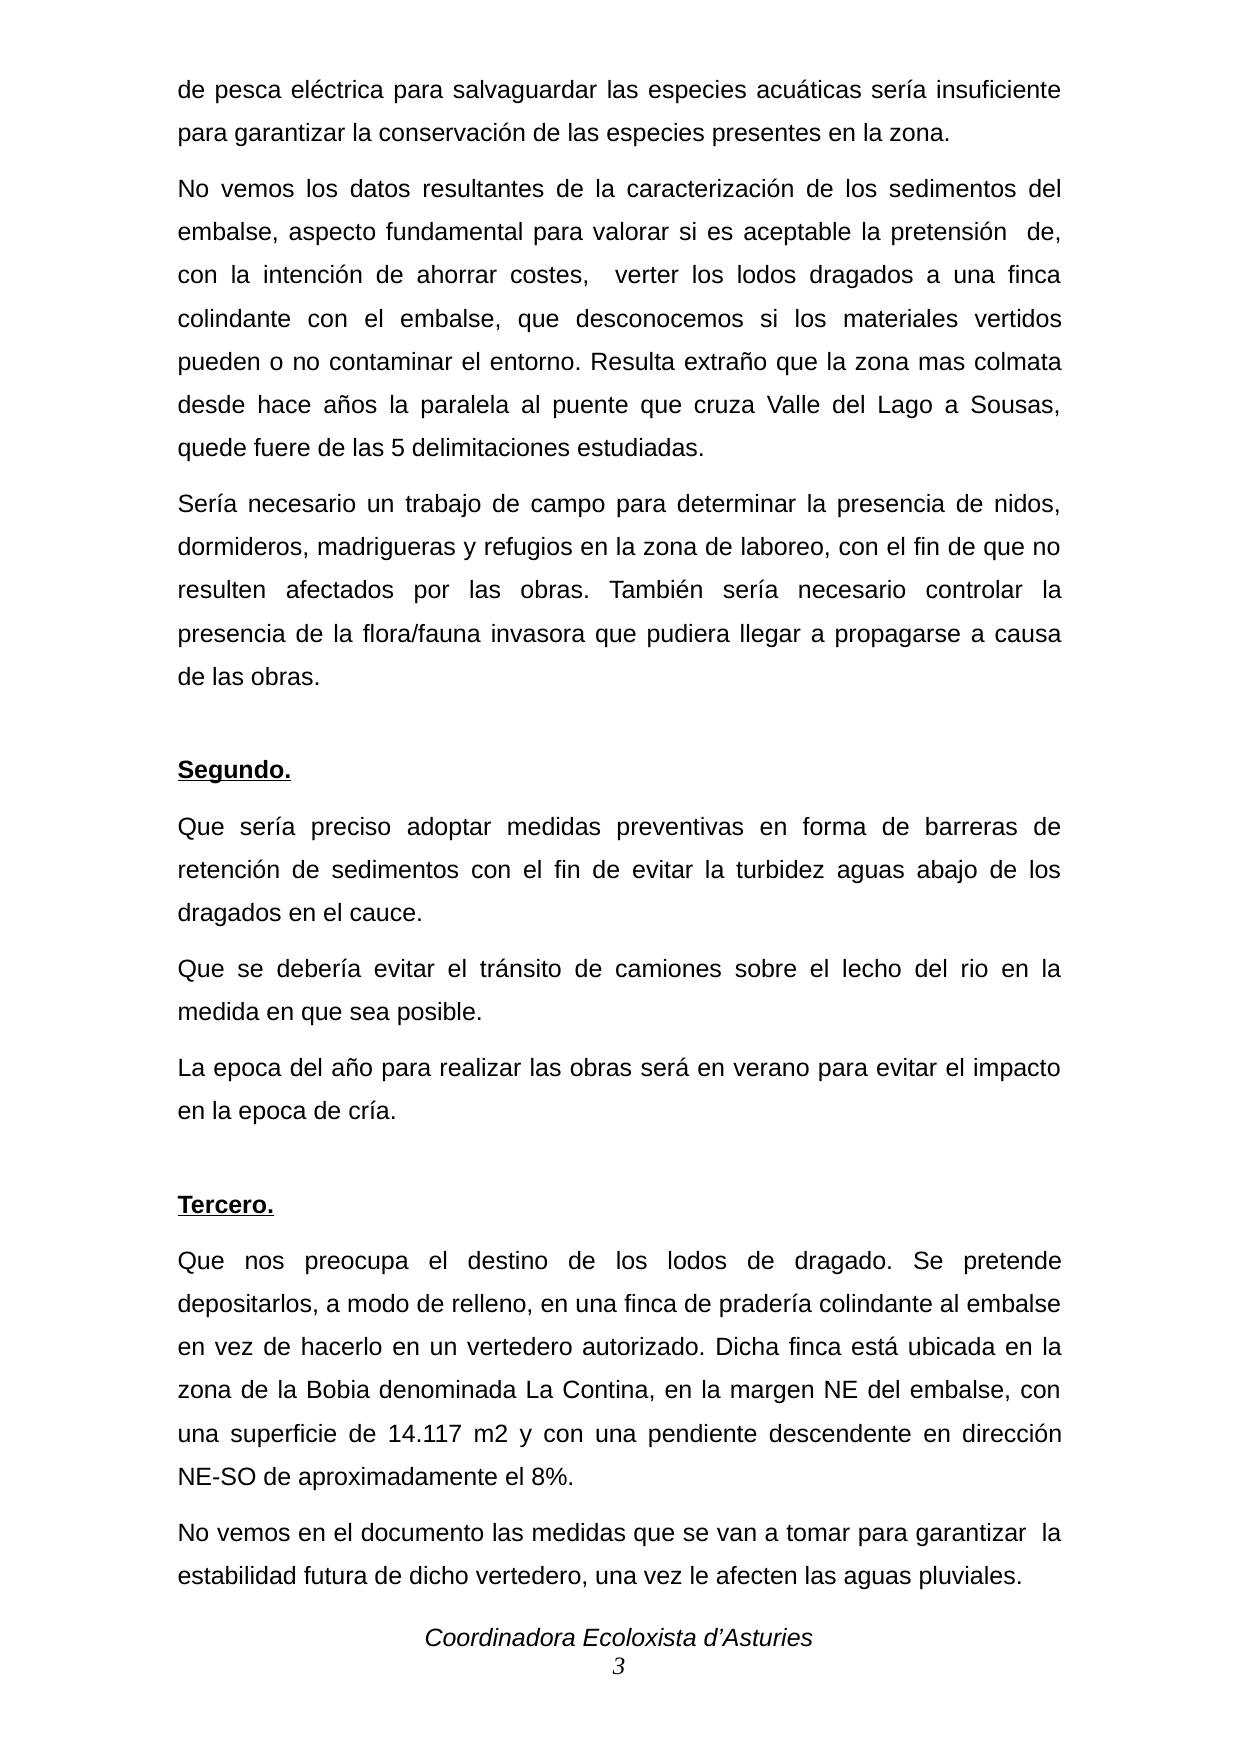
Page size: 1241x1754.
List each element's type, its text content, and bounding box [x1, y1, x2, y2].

text Que nos preocupa el destino de los lodos de dragado. Se pretende depositarlos, a modo de relleno, en una finca de pradería colindante al embalse en vez de hacerlo en un vertedero autorizado. Dicha finca está ubicada en la zona de la Bobia denominada La Contina, en la margen NE del embalse, con una superficie de 14.117 m2 y con una pendiente descendente en dirección NE-SO de aproximadamente el 8%. [177, 1246, 1063, 1490]
text Que sería preciso adoptar medidas preventivas en forma de barreras de retención de sedimentos con el fin de evitar la turbidez aguas abajo de los dragados en el cauce. [177, 811, 1063, 926]
text No vemos los datos resultantes de la caracterización de los sedimentos del embalse, aspecto fundamental para valorar si es aceptable la pretensión de, con la intención de ahorrar costes, verter los lodos dragados a una finca colindante con el embalse, que desconocemos si los materiales vertidos pueden o no contaminar el entorno. Resulta extraño que la zona mas colmata desde hace años la paralela al puente que cruza Valle del Lago a Sousas, quede fuere de las 5 delimitaciones estudiadas. [177, 174, 1063, 462]
text No vemos en el documento las medidas que se van a tomar para garantizar la estabilidad futura de dicho vertedero, una vez le afecten las aguas pluviales. [177, 1518, 1063, 1590]
text de pesca eléctrica para salvaguardar las especies acuáticas sería insuficiente para garantizar la conservación de las especies presentes en la zona. [177, 75, 1063, 147]
text Tercero. [177, 1190, 1063, 1219]
text Segundo. [177, 755, 1063, 784]
text Sería necesario un trabajo de campo para determinar la presencia de nidos, dormideros, madrigueras y refugios en la zona de laboreo, con el fin de que no resulten afectados por las obras. También sería necesario controlar la presencia de la flora/fauna invasora que pudiera llegar a propagarse a causa de las obras. [177, 489, 1063, 690]
text Que se debería evitar el tránsito de camiones sobre el lecho del rio en la medida en que sea posible. [177, 954, 1063, 1026]
text La epoca del año para realizar las obras será en verano para evitar el impacto en la epoca de cría. [177, 1053, 1063, 1125]
